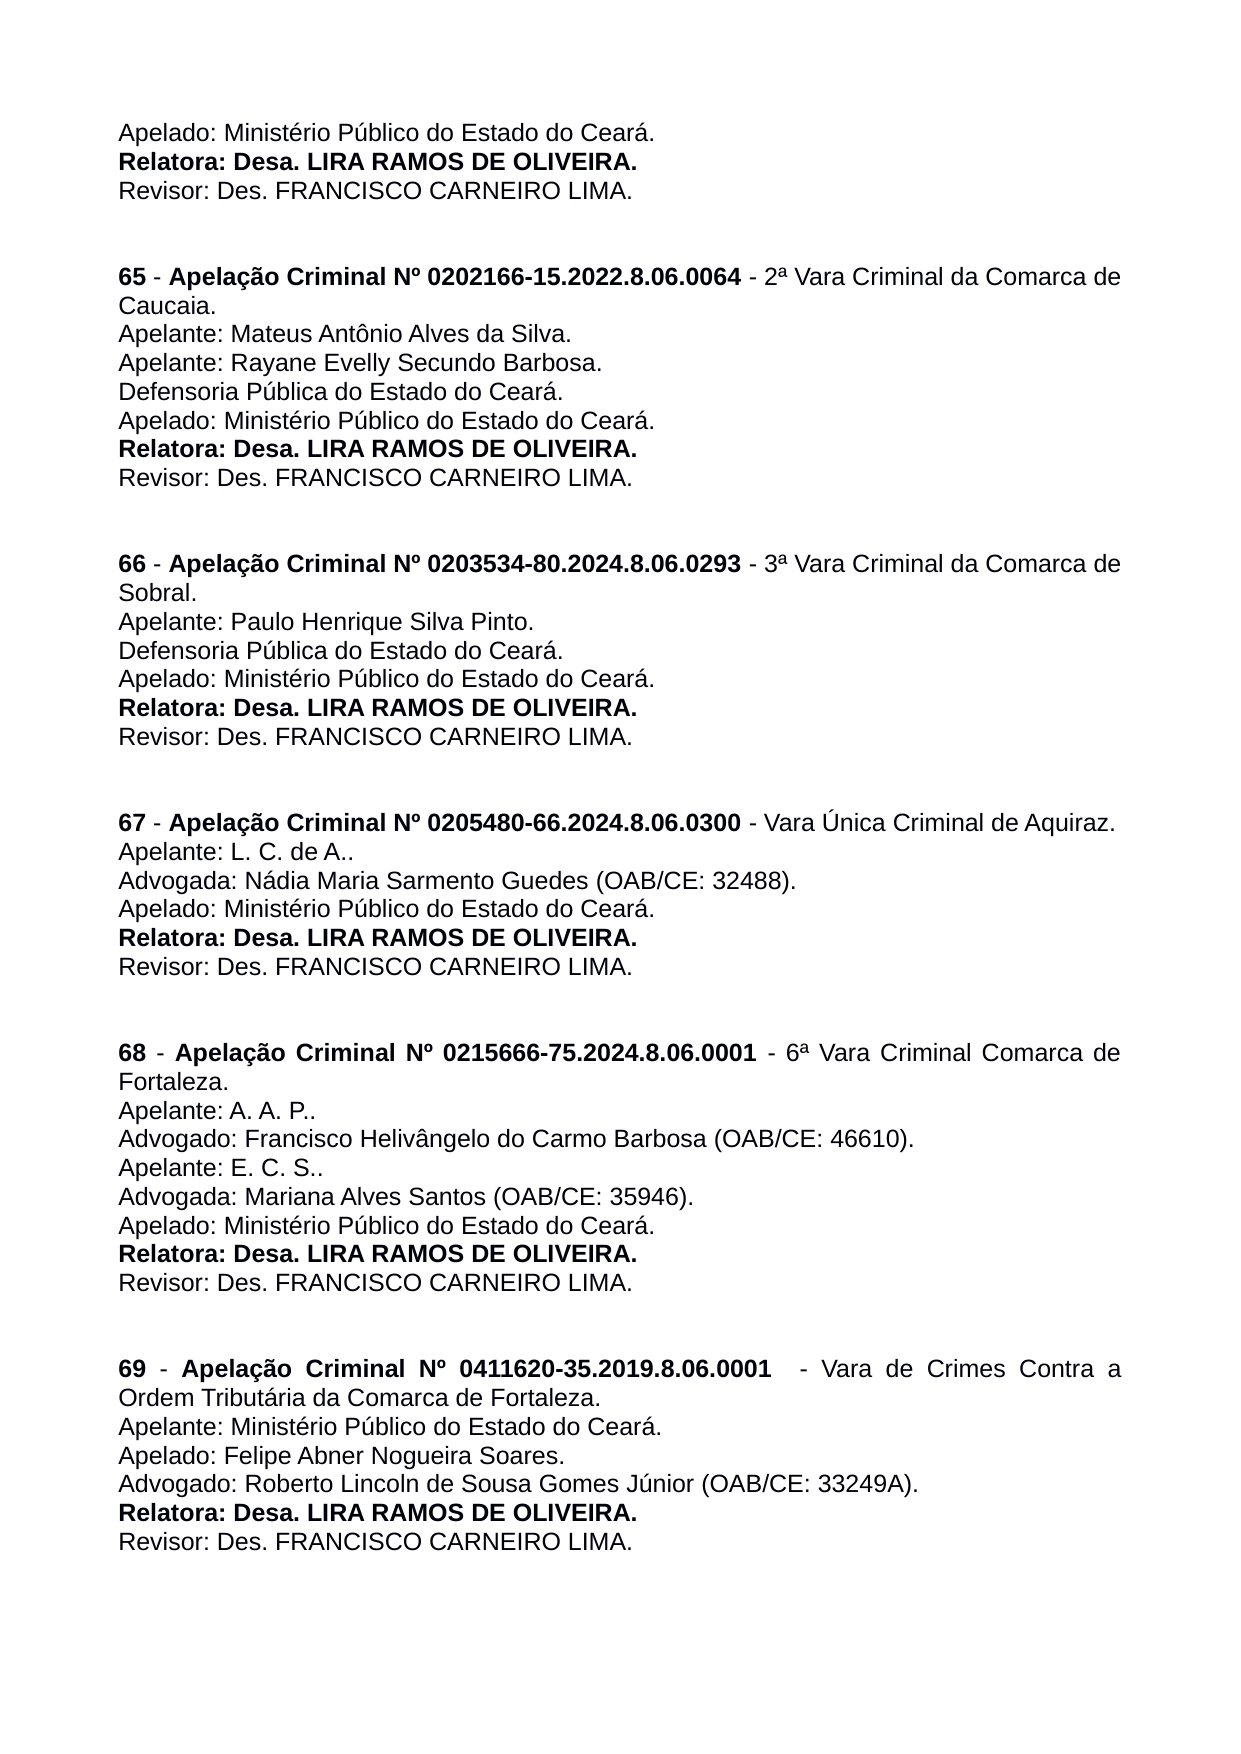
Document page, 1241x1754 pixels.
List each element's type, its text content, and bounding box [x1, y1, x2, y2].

text Revisor: Des. FRANCISCO CARNEIRO LIMA. [118, 176, 1122, 204]
text Apelante: L. C. de A.. [118, 837, 1122, 866]
text 68 - Apelação Criminal Nº 0215666-75.2024.8.06.0001 - 6ª Vara Criminal Comarca de Fortaleza. [118, 1038, 1122, 1096]
text 69 - Apelação Criminal Nº 0411620-35.2019.8.06.0001 - Vara de Crimes Contra a Ordem Tributária da Comarca de Fortaleza. [118, 1354, 1122, 1412]
text Relatora: Desa. LIRA RAMOS DE OLIVEIRA. [118, 693, 1122, 722]
text Advogado: Roberto Lincoln de Sousa Gomes Júnior (OAB/CE: 33249A). [118, 1469, 1122, 1498]
text 65 - Apelação Criminal Nº 0202166-15.2022.8.06.0064 - 2ª Vara Criminal da Comarca de Caucaia. [118, 262, 1122, 319]
text Advogada: Nádia Maria Sarmento Guedes (OAB/CE: 32488). [118, 866, 1122, 894]
text Apelante: E. C. S.. [118, 1153, 1122, 1182]
text Apelante: Rayane Evelly Secundo Barbosa. [118, 348, 1122, 377]
text Relatora: Desa. LIRA RAMOS DE OLIVEIRA. [118, 147, 1122, 176]
text 66 - Apelação Criminal Nº 0203534-80.2024.8.06.0293 - 3ª Vara Criminal da Comarca de Sobral. [118, 549, 1122, 607]
text Revisor: Des. FRANCISCO CARNEIRO LIMA. [118, 1268, 1122, 1297]
text Apelado: Ministério Público do Estado do Ceará. [118, 894, 1122, 923]
text Revisor: Des. FRANCISCO CARNEIRO LIMA. [118, 722, 1122, 751]
text Apelante: Paulo Henrique Silva Pinto. [118, 607, 1122, 636]
text Revisor: Des. FRANCISCO CARNEIRO LIMA. [118, 463, 1122, 492]
text Defensoria Pública do Estado do Ceará. [118, 377, 1122, 406]
text Defensoria Pública do Estado do Ceará. [118, 636, 1122, 664]
text Apelado: Felipe Abner Nogueira Soares. [118, 1441, 1122, 1469]
text Apelante: Mateus Antônio Alves da Silva. [118, 319, 1122, 348]
text Revisor: Des. FRANCISCO CARNEIRO LIMA. [118, 952, 1122, 981]
text Apelante: A. A. P.. [118, 1096, 1122, 1124]
text Relatora: Desa. LIRA RAMOS DE OLIVEIRA. [118, 923, 1122, 952]
text 67 - Apelação Criminal Nº 0205480-66.2024.8.06.0300 - Vara Única Criminal de Aquiraz. [118, 808, 1122, 837]
text Revisor: Des. FRANCISCO CARNEIRO LIMA. [118, 1527, 1122, 1556]
text Apelado: Ministério Público do Estado do Ceará. [118, 1211, 1122, 1239]
text Apelado: Ministério Público do Estado do Ceará. [118, 118, 1122, 147]
text Advogada: Mariana Alves Santos (OAB/CE: 35946). [118, 1182, 1122, 1211]
text Relatora: Desa. LIRA RAMOS DE OLIVEIRA. [118, 434, 1122, 463]
text Apelante: Ministério Público do Estado do Ceará. [118, 1412, 1122, 1441]
text Relatora: Desa. LIRA RAMOS DE OLIVEIRA. [118, 1239, 1122, 1268]
text Relatora: Desa. LIRA RAMOS DE OLIVEIRA. [118, 1498, 1122, 1527]
text Apelado: Ministério Público do Estado do Ceará. [118, 406, 1122, 434]
text Advogado: Francisco Helivângelo do Carmo Barbosa (OAB/CE: 46610). [118, 1124, 1122, 1153]
text Apelado: Ministério Público do Estado do Ceará. [118, 664, 1122, 693]
